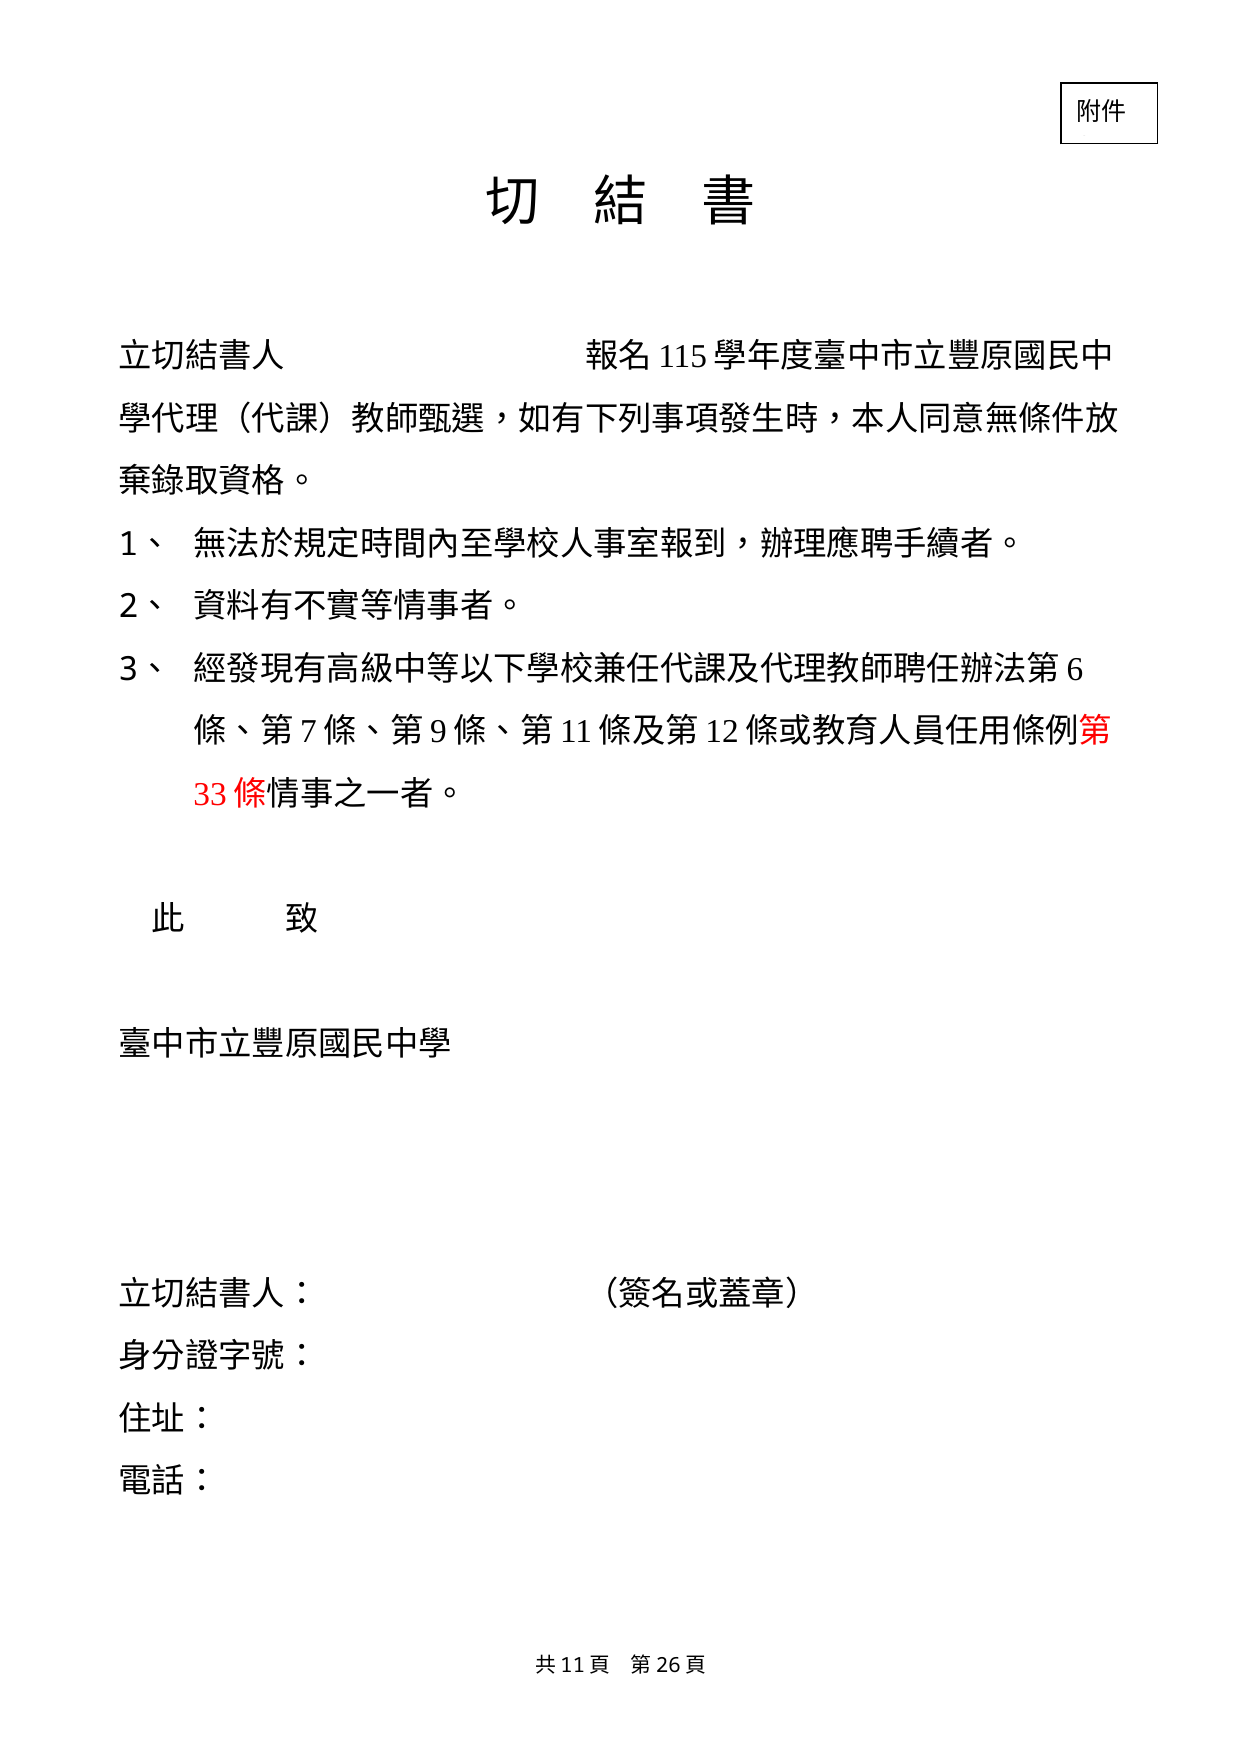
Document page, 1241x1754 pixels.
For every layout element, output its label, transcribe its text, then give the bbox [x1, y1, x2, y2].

text 切 結 書 [1062, 84, 1157, 143]
text 電話： [118, 1436, 1122, 1499]
text 住址： [118, 1374, 1122, 1436]
text 附件3 [1077, 91, 1142, 135]
text 立切結書人： （簽名或蓋章） [118, 1249, 1122, 1311]
text 立切結書人 報名115學年度臺中市立豐原國民中學代理（代課）教師甄選，如有下列事項發生時，本人同意無條件放棄錄取資格。 [118, 311, 1122, 499]
list 資料有不實等情事者。 [118, 561, 1122, 624]
text 身分證字號： [118, 1311, 1122, 1374]
text 臺中市立豐原國民中學 [118, 999, 1122, 1061]
text 此 致 [118, 874, 1122, 936]
text 切 結 書 [118, 124, 1122, 249]
list 經發現有高級中等以下學校兼任代課及代理教師聘任辦法第6條、第7條、第9條、第11條及第12條或教育人員任用條例第33條情事之一者。 [118, 624, 1122, 811]
list 無法於規定時間內至學校人事室報到，辦理應聘手續者。 [118, 499, 1122, 561]
